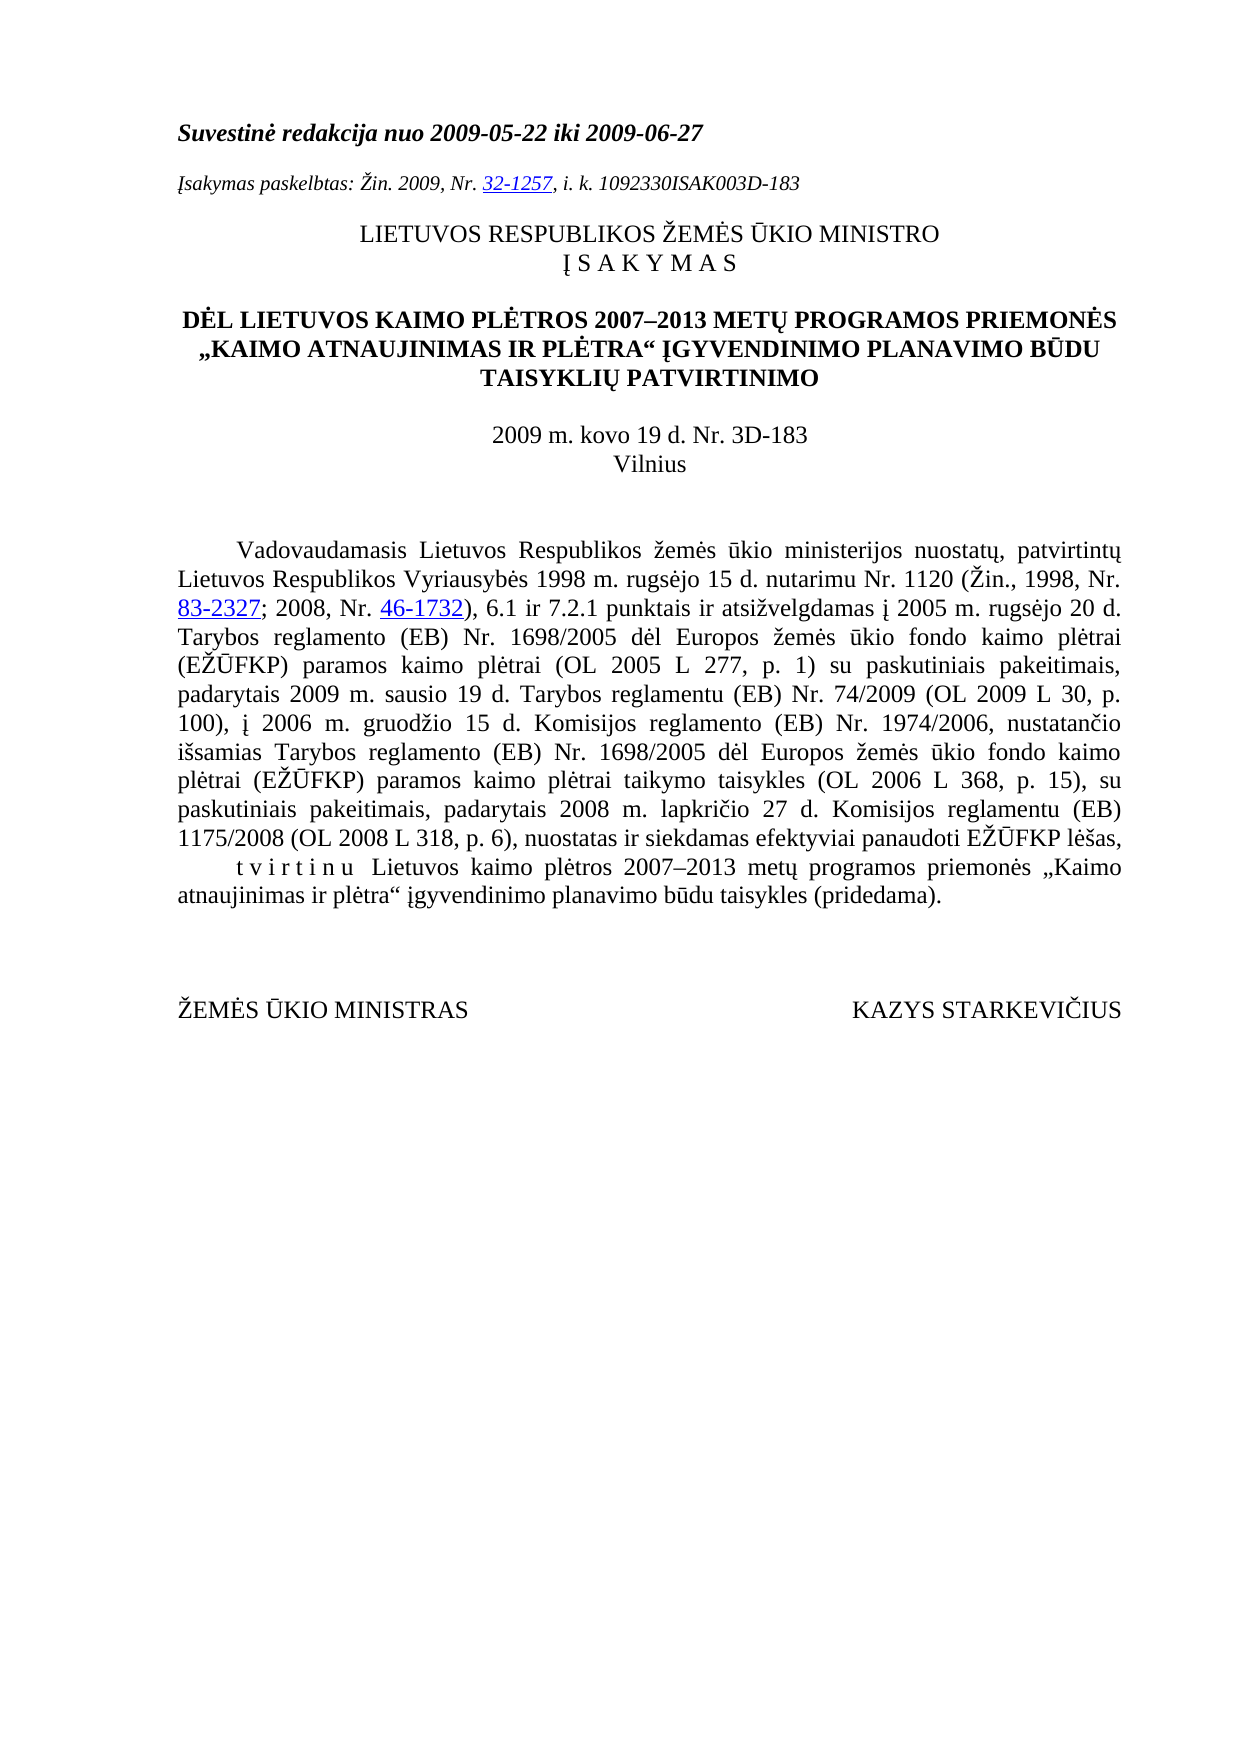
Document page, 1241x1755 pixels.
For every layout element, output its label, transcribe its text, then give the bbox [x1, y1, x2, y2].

text LIETUVOS RESPUBLIKOS ŽEMĖS ŪKIO MINISTRO [177, 219, 1122, 248]
text Vilnius [177, 449, 1122, 478]
text tvirtinu Lietuvos kaimo plėtros 2007–2013 metų programos priemonės „Kaimo atnaujinimas ir plėtra“ įgyvendinimo planavimo būdu taisykles (pridedama). [177, 852, 1122, 909]
text Suvestinė redakcija nuo 2009-05-22 iki 2009-06-27 [177, 118, 1122, 147]
text Vadovaudamasis Lietuvos Respublikos žemės ūkio ministerijos nuostatų, patvirtintų Lietuvos Respublikos Vyriausybės 1998 m. rugsėjo 15 d. nutarimu Nr. 1120 (Žin., 1998, Nr. 83-2327; 2008, Nr. 46-1732), 6.1 ir 7.2.1 punktais ir atsižvelgdamas į 2005 m. rugsėjo 20 d. Tarybos reglamento (EB) Nr. 1698/2005 dėl Europos žemės ūkio fondo kaimo plėtrai (EŽŪFKP) paramos kaimo plėtrai (OL 2005 L 277, p. 1) su paskutiniais pakeitimais, padarytais 2009 m. sausio 19 d. Tarybos reglamentu (EB) Nr. 74/2009 (OL 2009 L 30, p. 100), į 2006 m. gruodžio 15 d. Komisijos reglamento (EB) Nr. 1974/2006, nustatančio išsamias Tarybos reglamento (EB) Nr. 1698/2005 dėl Europos žemės ūkio fondo kaimo plėtrai (EŽŪFKP) paramos kaimo plėtrai taikymo taisykles (OL 2006 L 368, p. 15), su paskutiniais pakeitimais, padarytais 2008 m. lapkričio 27 d. Komisijos reglamentu (EB) 1175/2008 (OL 2008 L 318, p. 6), nuostatas ir siekdamas efektyviai panaudoti EŽŪFKP lėšas, [177, 535, 1122, 852]
text 2009 m. kovo 19 d. Nr. 3D-183 [177, 420, 1122, 449]
text ŽEMĖS ŪKIO MINISTRAS KAZYS STARKEVIČIUS [177, 995, 1122, 1024]
text ĮSAKYMAS [177, 248, 1122, 277]
text Įsakymas paskelbtas: Žin. 2009, Nr. 32-1257, i. k. 1092330ISAK003D-183 [177, 171, 1122, 195]
text DĖL LIETUVOS KAIMO PLĖTROS 2007–2013 METŲ PROGRAMOS PRIEMONĖS „KAIMO ATNAUJINIMAS IR PLĖTRA“ ĮGYVENDINIMO PLANAVIMO BŪDU TAISYKLIŲ PATVIRTINIMO [177, 305, 1122, 392]
